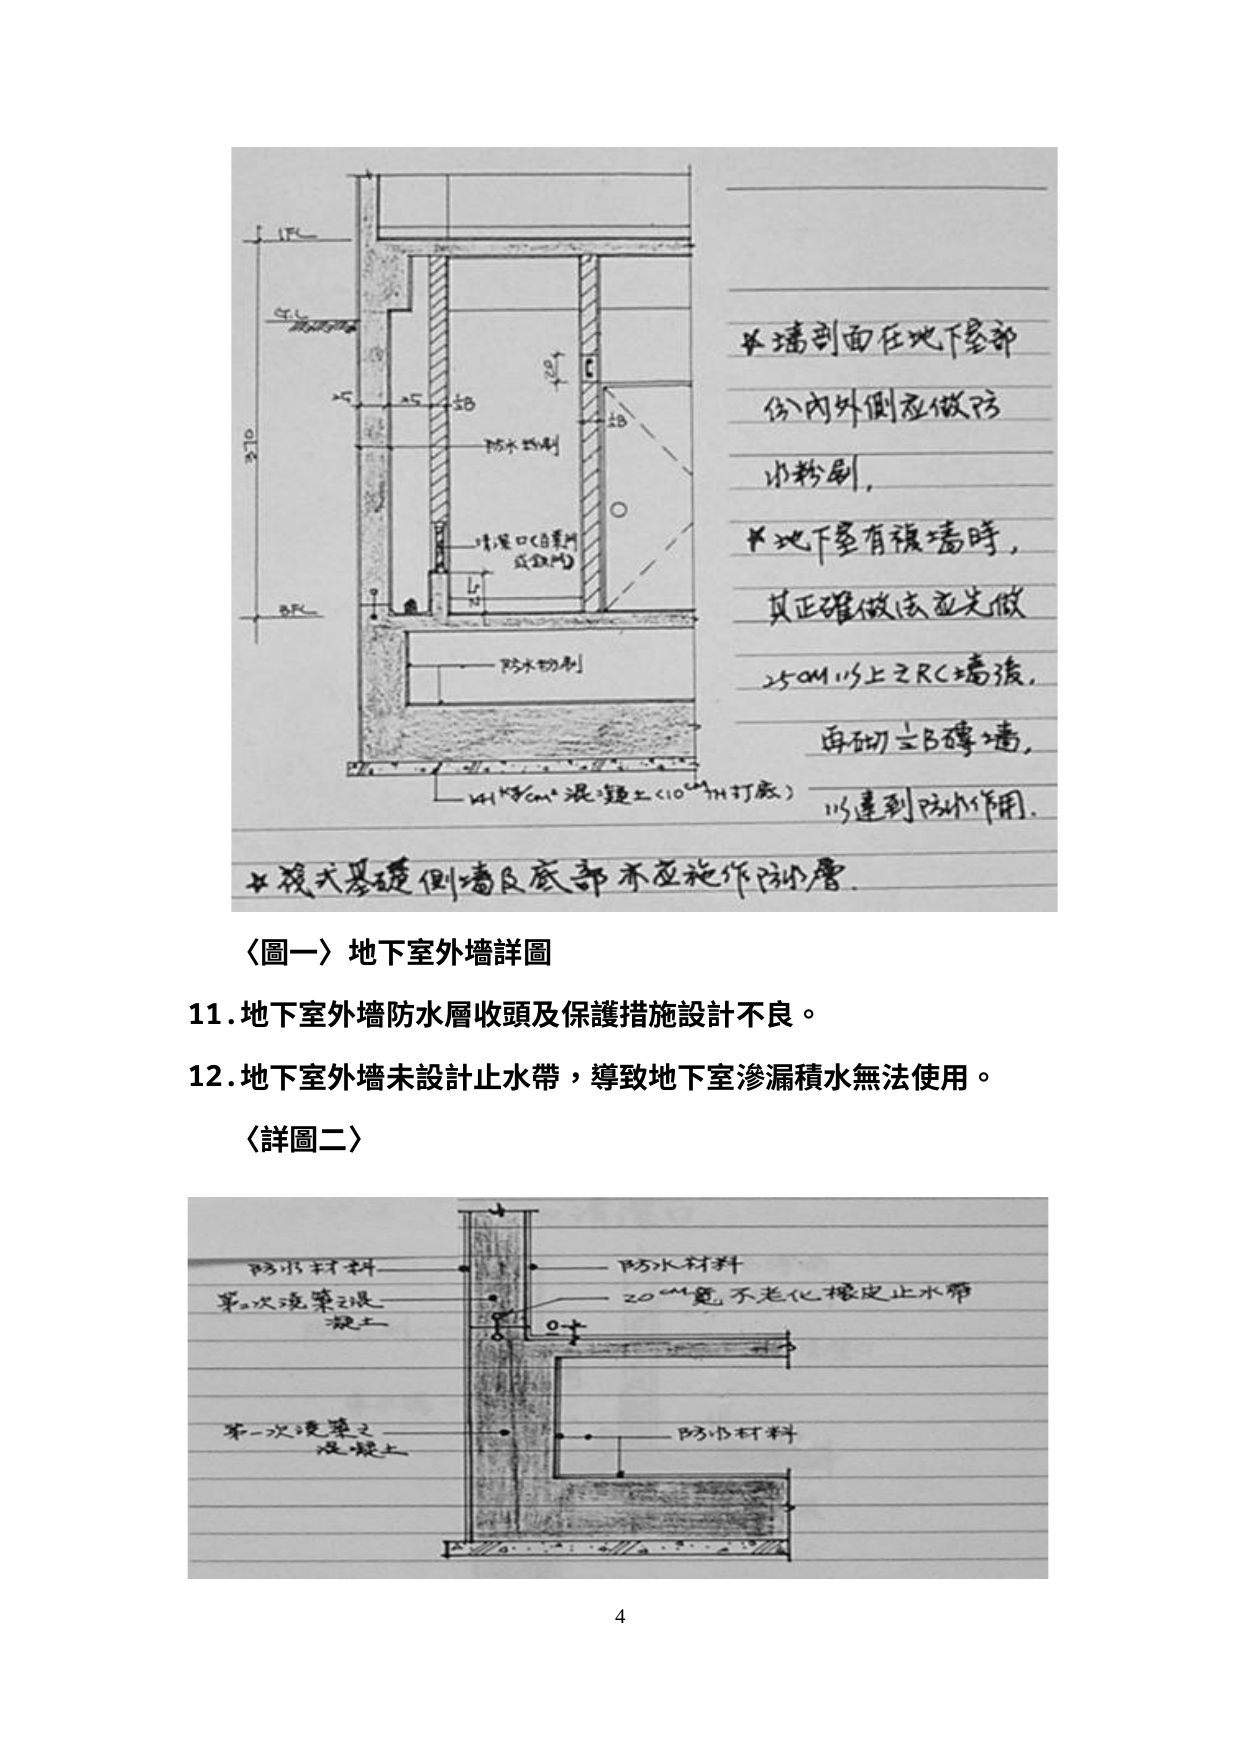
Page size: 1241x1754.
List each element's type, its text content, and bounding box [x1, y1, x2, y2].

text [187, 1159, 1053, 1596]
text 12.地下室外墻未設計止水帶，導致地下室滲漏積水無法使用。 〈詳圖二〉 [187, 1034, 1053, 1159]
text 11.地下室外墻防水層收頭及保護措施設計不良。 [187, 971, 1053, 1034]
text 〈圖一〉地下室外墻詳圖 [187, 96, 1053, 971]
